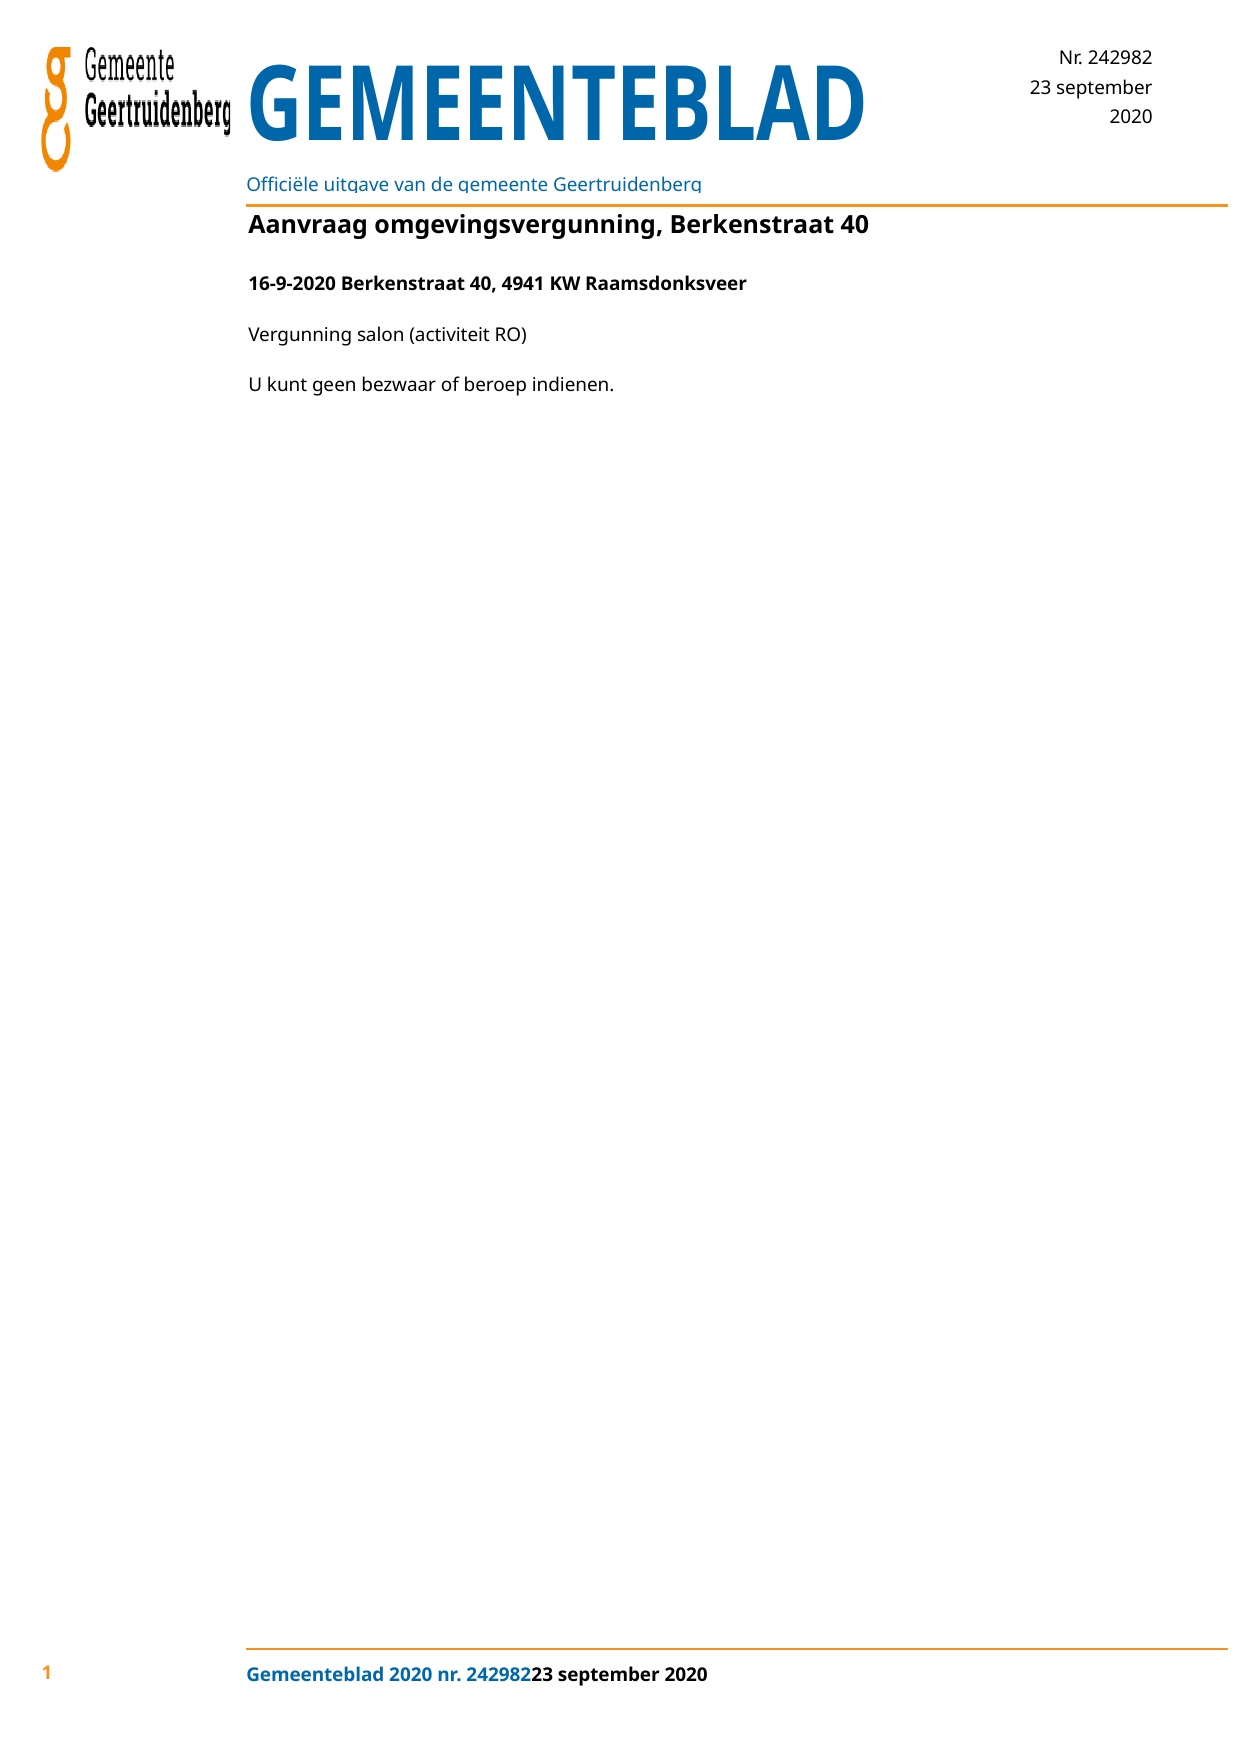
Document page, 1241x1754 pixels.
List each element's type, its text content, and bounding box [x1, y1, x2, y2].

text U kunt geen bezwaar of beroep indienen. [248, 371, 1152, 397]
text Vergunning salon (activiteit RO) [248, 321, 1152, 346]
picture [41, 47, 231, 172]
text Aanvraag omgevingsvergunning, Berkenstraat 40 [248, 207, 1152, 241]
text 16-9-2020 Berkenstraat 40, 4941 KW Raamsdonksveer [248, 270, 1152, 296]
